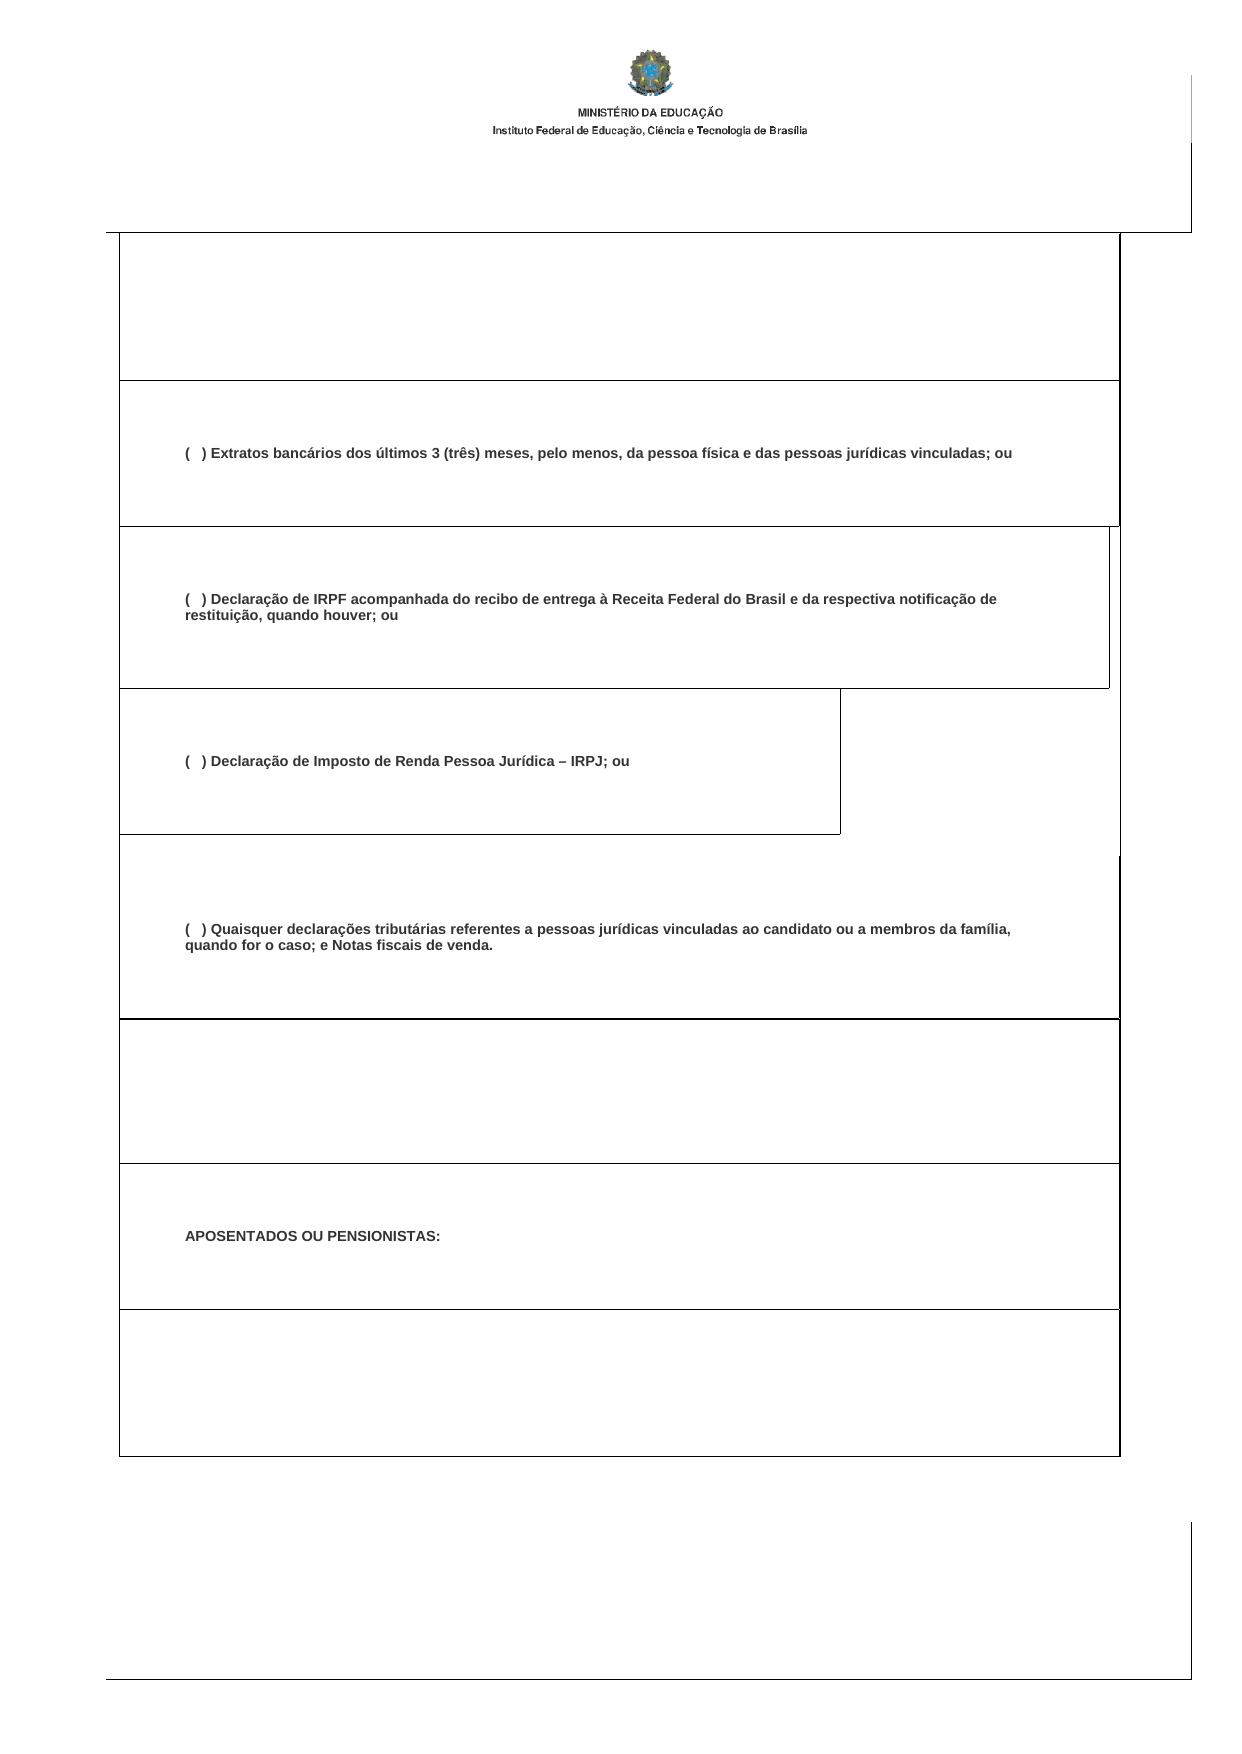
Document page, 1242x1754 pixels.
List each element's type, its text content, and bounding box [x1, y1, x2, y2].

table_cell [120, 1020, 1119, 1163]
table_cell APOSENTADOS OU PENSIONISTAS: [120, 1164, 1120, 1456]
table_cell ( ) Extratos bancários dos últimos 3 (três) meses, pelo menos, da pessoa física e das pessoas jurídicas vinculadas; ou ( ) Declaração de IRPF acompanhada do recibo de entrega à Receita Federal do Brasil e da respectiva notificação de restituição, quando houver; ou ( ) Declaração de Imposto de Renda Pessoa Jurídica – IRPJ; ou ( ) Quaisquer declarações tributárias referentes a pessoas jurídicas vinculadas ao candidato ou a membros da família, quando for o caso; e Notas fiscais de venda. [120, 381, 1120, 1018]
table_cell [120, 233, 1120, 380]
